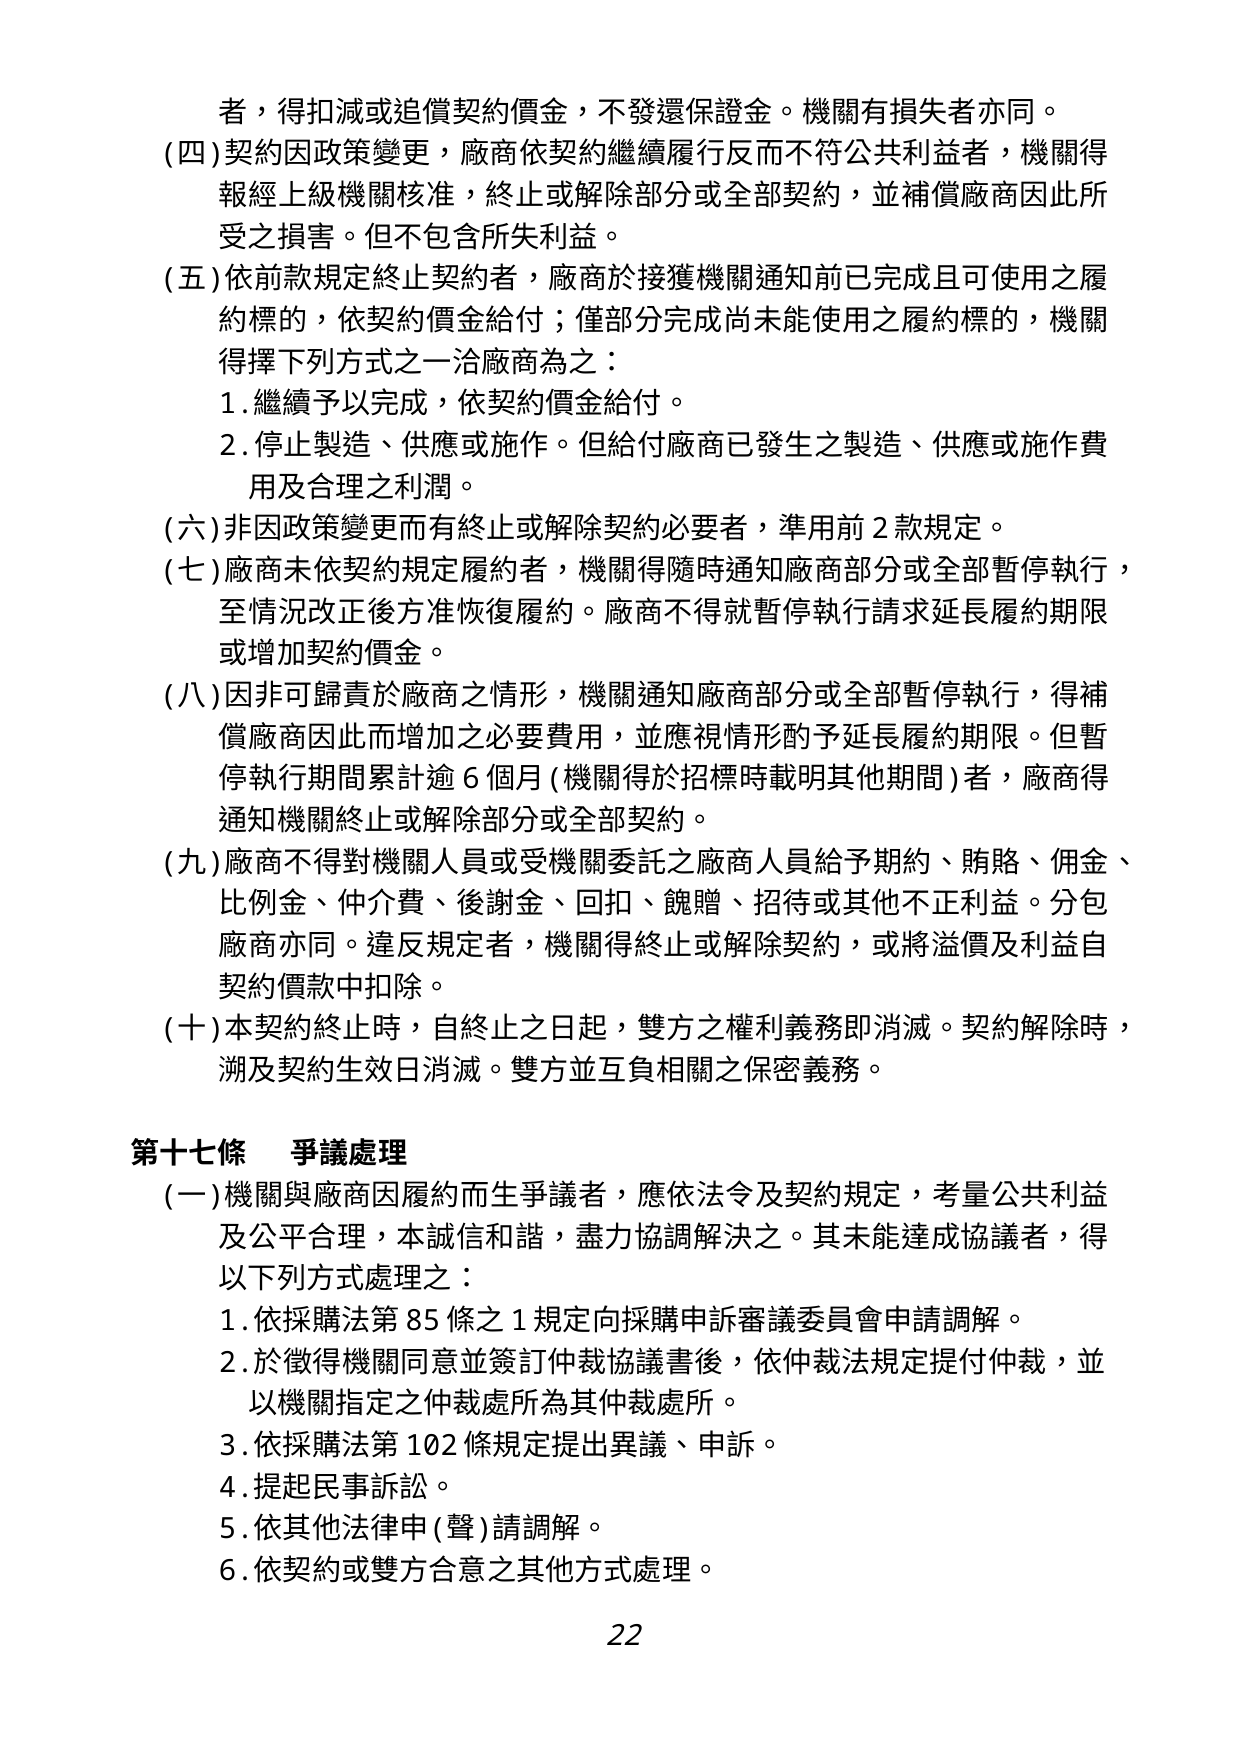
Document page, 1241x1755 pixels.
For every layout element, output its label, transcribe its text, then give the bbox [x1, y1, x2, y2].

text 6.依契約或雙方合意之其他方式處理。 [218, 1547, 1108, 1589]
text (十)本契約終止時，自終止之日起，雙方之權利義務即消滅。契約解除時，溯及契約生效日消滅。雙方並互負相關之保密義務。 [159, 1005, 1110, 1089]
text (八)因非可歸責於廠商之情形，機關通知廠商部分或全部暫停執行，得補償廠商因此而增加之必要費用，並應視情形酌予延長履約期限。但暫停執行期間累計逾6個月(機關得於招標時載明其他期間)者，廠商得通知機關終止或解除部分或全部契約。 [159, 672, 1110, 839]
text (九)廠商不得對機關人員或受機關委託之廠商人員給予期約、賄賂、佣金、比例金、仲介費、後謝金、回扣、餽贈、招待或其他不正利益。分包廠商亦同。違反規定者，機關得終止或解除契約，或將溢價及利益自契約價款中扣除。 [159, 839, 1110, 1005]
text 1.繼續予以完成，依契約價金給付。 [218, 380, 1110, 422]
text (五)依前款規定終止契約者，廠商於接獲機關通知前已完成且可使用之履約標的，依契約價金給付；僅部分完成尚未能使用之履約標的，機關得擇下列方式之一洽廠商為之： [159, 255, 1110, 380]
text (四)契約因政策變更，廠商依契約繼續履行反而不符公共利益者，機關得報經上級機關核准，終止或解除部分或全部契約，並補償廠商因此所受之損害。但不包含所失利益。 [159, 130, 1110, 255]
text 2.停止製造、供應或施作。但給付廠商已發生之製造、供應或施作費用及合理之利潤。 [218, 422, 1110, 505]
text 第十七條 爭議處理 [130, 1130, 1110, 1172]
text (七)廠商未依契約規定履約者，機關得隨時通知廠商部分或全部暫停執行，至情況改正後方准恢復履約。廠商不得就暫停執行請求延長履約期限或增加契約價金。 [159, 547, 1110, 672]
text (一)機關與廠商因履約而生爭議者，應依法令及契約規定，考量公共利益及公平合理，本誠信和諧，盡力協調解決之。其未能達成協議者，得以下列方式處理之： [159, 1172, 1110, 1297]
text 2.於徵得機關同意並簽訂仲裁協議書後，依仲裁法規定提付仲裁，並以機關指定之仲裁處所為其仲裁處所。 [218, 1339, 1108, 1422]
text 1.依採購法第85條之1規定向採購申訴審議委員會申請調解。 [218, 1297, 1108, 1339]
text 5.依其他法律申(聲)請調解。 [218, 1505, 1108, 1547]
text 4.提起民事訴訟。 [218, 1464, 1108, 1505]
text 3.依採購法第102條規定提出異議、申訴。 [218, 1422, 1108, 1464]
text 者，得扣減或追償契約價金，不發還保證金。機關有損失者亦同。 [159, 89, 1110, 130]
text (六)非因政策變更而有終止或解除契約必要者，準用前2款規定。 [159, 505, 1110, 547]
